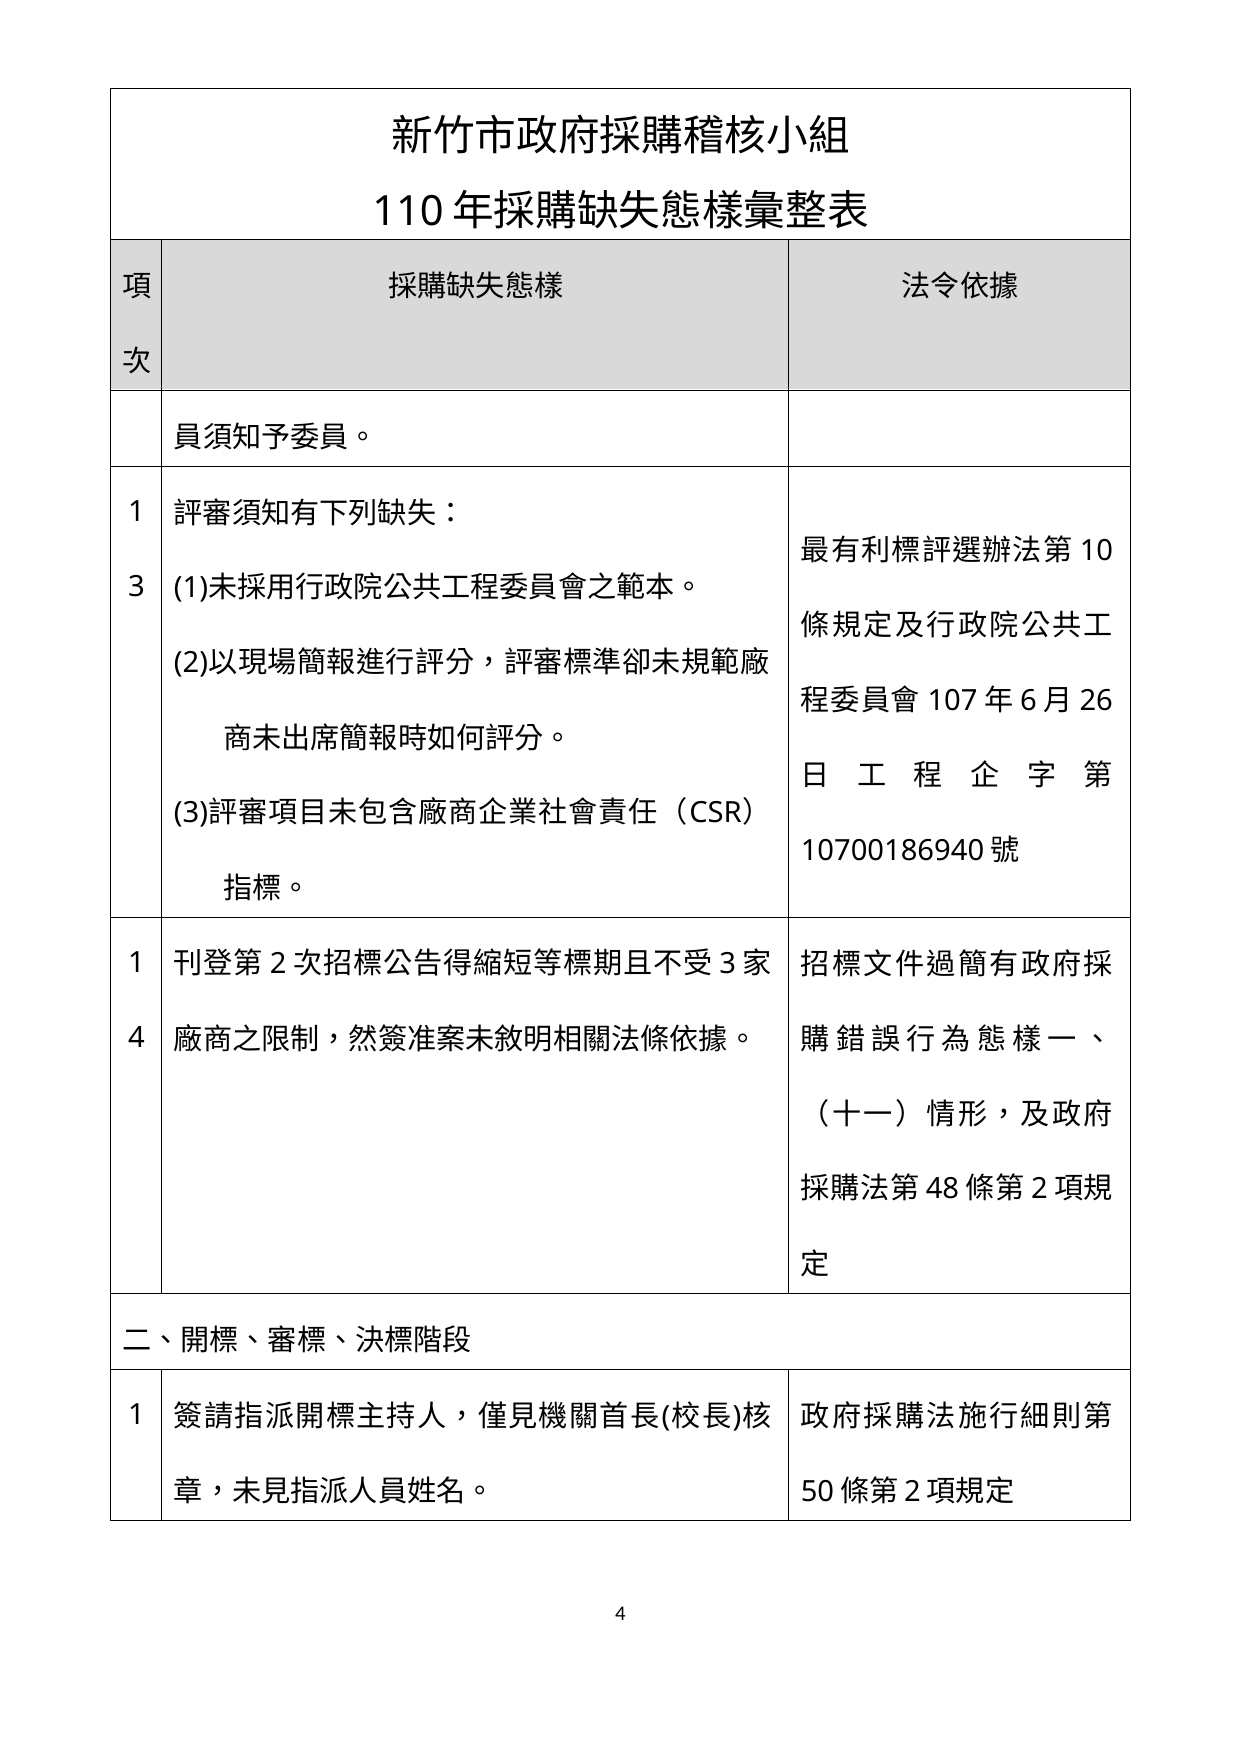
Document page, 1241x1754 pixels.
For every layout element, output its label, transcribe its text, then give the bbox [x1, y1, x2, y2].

table_cell 最有利標評選辦法第10條規定及行政院公共工程委員會107年6月26日工程企字第10700186940號 [789, 467, 1130, 917]
table_cell 員須知予委員。 [162, 391, 788, 466]
table_cell 評審須知有下列缺失： (1)未採用行政院公共工程委員會之範本。 (2)以現場簡報進行評分，評審標準卻未規範廠商未出席簡報時如何評分。 (3)評審項目未包含廠商企業社會責任（CSR）指標。 [162, 467, 788, 917]
table_cell 招標文件過簡有政府採購錯誤行為態樣一、（十一）情形，及政府採購法第48條第2項規定 [789, 918, 1130, 1293]
table_cell 1 [111, 1370, 161, 1520]
table_cell 14 [111, 918, 161, 1293]
table_cell 政府採購法施行細則第50條第2項規定 [789, 1370, 1130, 1520]
table_cell 採購缺失態樣 [162, 240, 788, 389]
table_cell 二、開標、審標、決標階段 [111, 1294, 1130, 1369]
table_cell 項次 [111, 240, 161, 389]
table_cell [789, 391, 1130, 466]
table_cell 刊登第2次招標公告得縮短等標期且不受3家廠商之限制，然簽准案未敘明相關法條依據。 [162, 918, 788, 1293]
table_cell [111, 391, 161, 466]
table_cell 簽請指派開標主持人，僅見機關首長(校長)核章，未見指派人員姓名。 [162, 1370, 788, 1520]
table_cell 13 [111, 467, 161, 917]
table_header 新竹市政府採購稽核小組 110年採購缺失態樣彙整表 [111, 89, 1130, 238]
table_cell 法令依據 [789, 240, 1130, 389]
